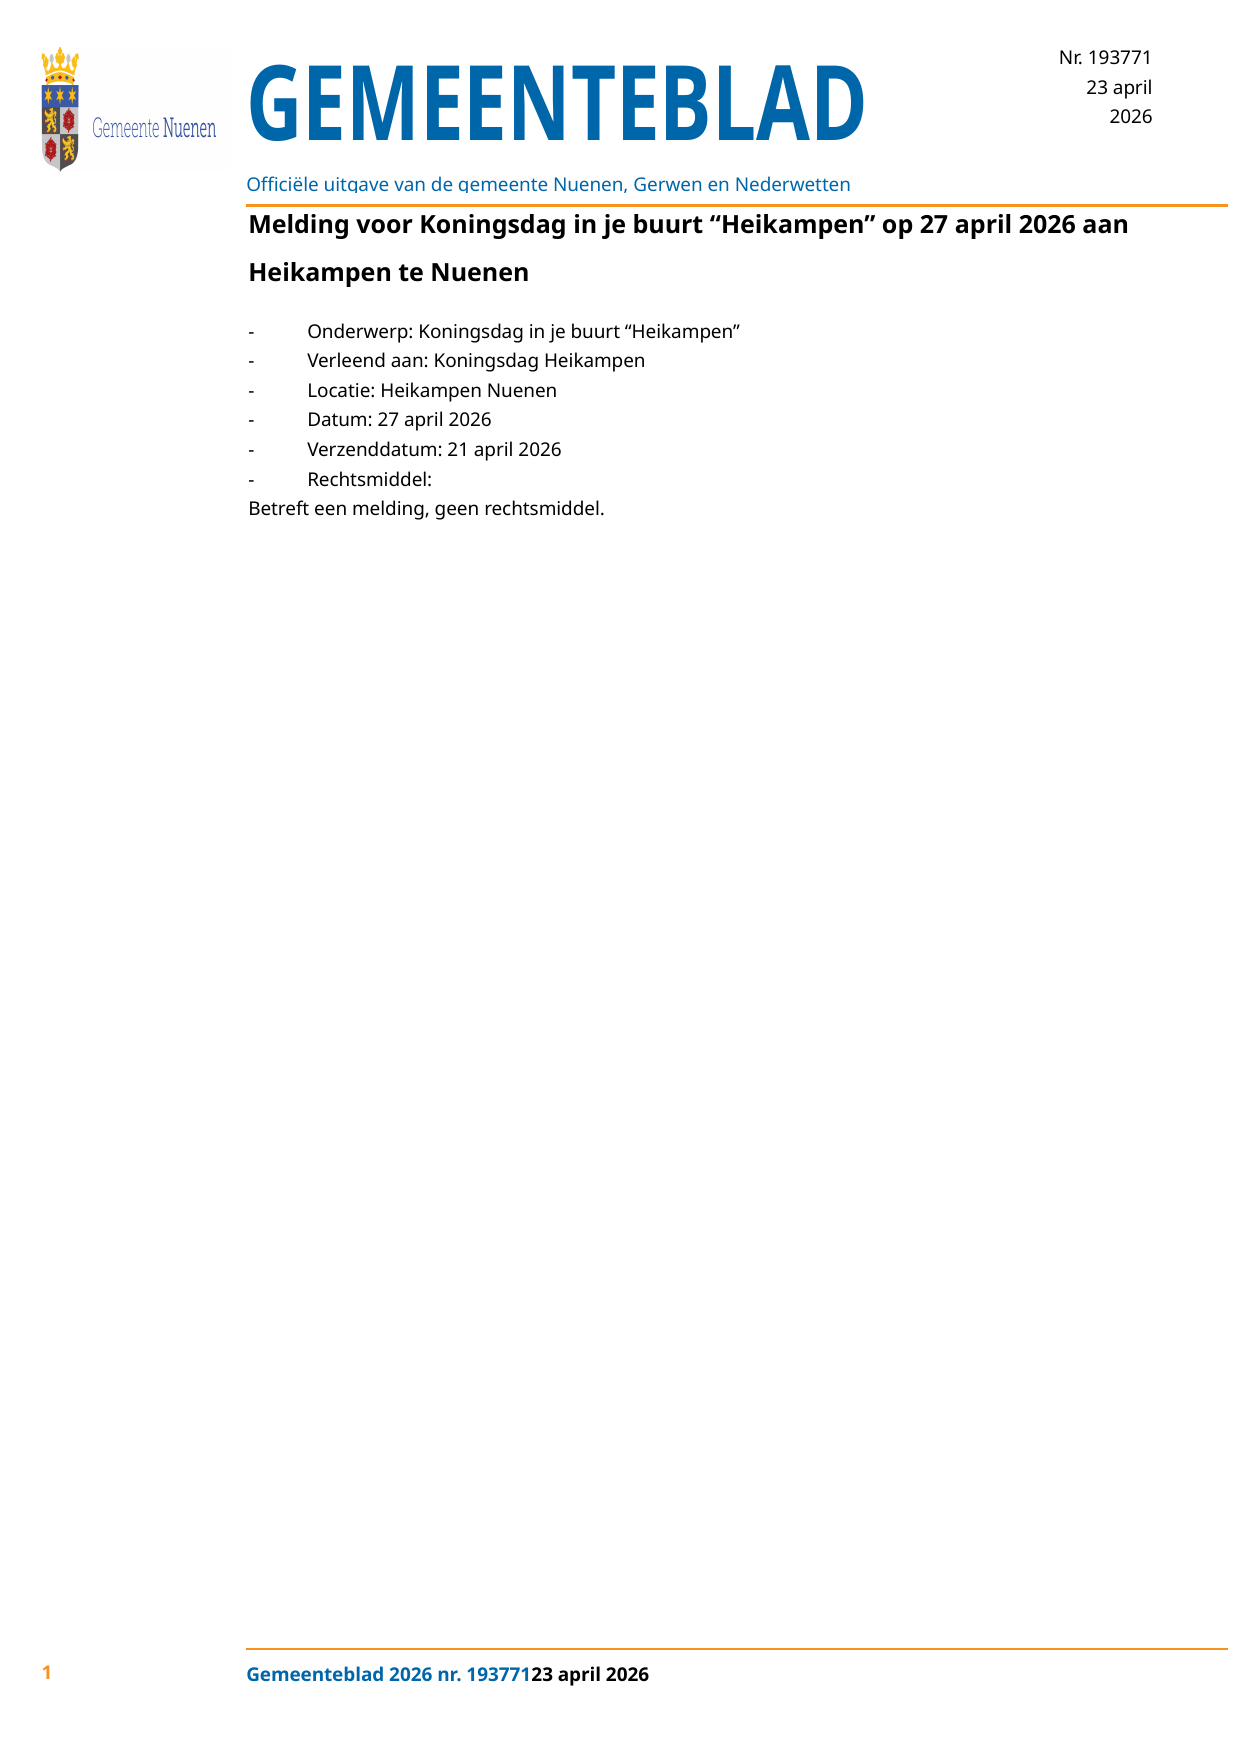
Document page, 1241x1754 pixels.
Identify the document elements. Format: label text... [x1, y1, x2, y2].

text Melding voor Koningsdag in je buurt “Heikampen” op 27 april 2026 aan Heikampen te Nuenen [248, 207, 1152, 288]
list Verzenddatum: 21 april 2026 [248, 436, 1152, 462]
picture [41, 47, 231, 172]
list Verleend aan: Koningsdag Heikampen [248, 347, 1152, 373]
list Locatie: Heikampen Nuenen [248, 377, 1152, 403]
text Betreft een melding, geen rechtsmiddel. [248, 495, 1152, 521]
list Onderwerp: Koningsdag in je buurt “Heikampen” [248, 318, 1152, 344]
list Rechtsmiddel: [248, 466, 1152, 492]
list Datum: 27 april 2026 [248, 407, 1152, 432]
